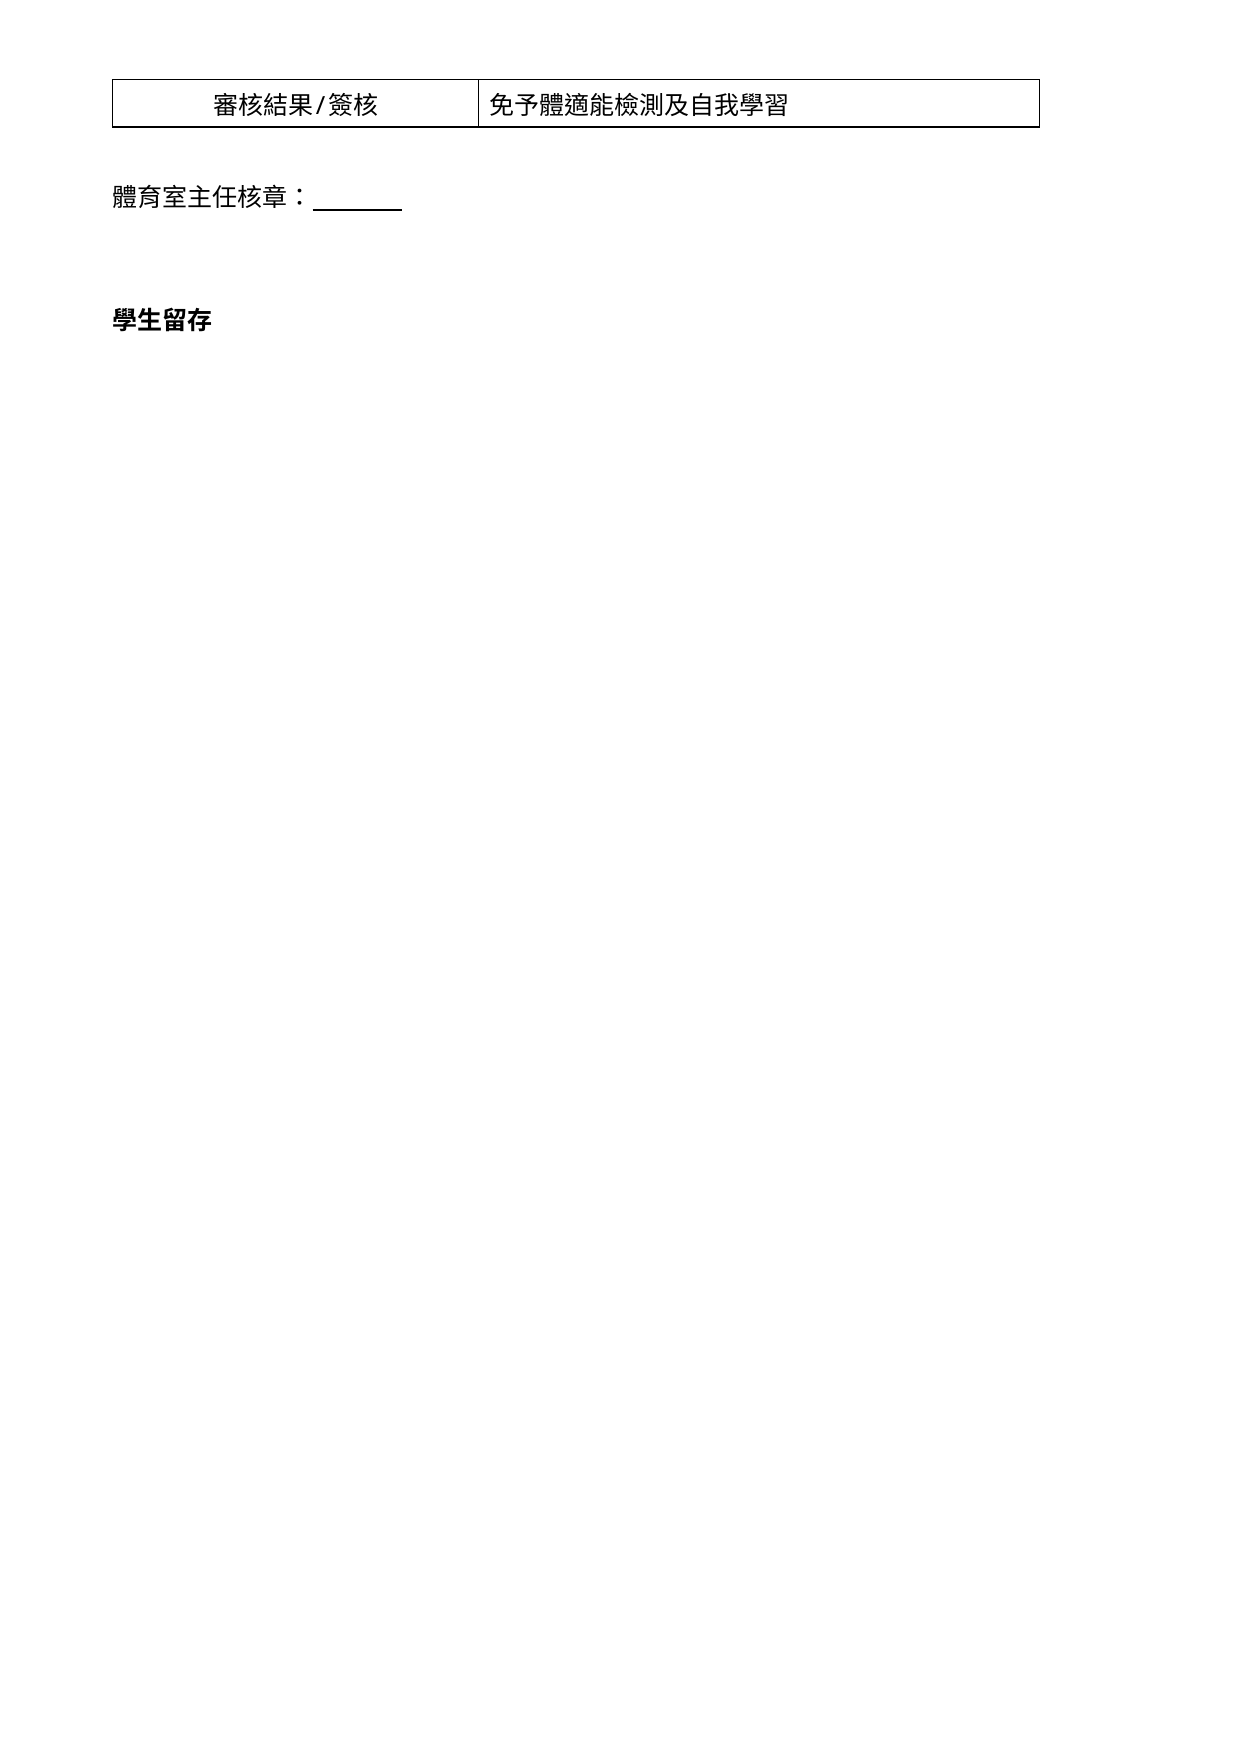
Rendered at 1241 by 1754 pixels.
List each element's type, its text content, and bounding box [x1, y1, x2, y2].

text 體育室主任核章： [112, 165, 1128, 217]
text 學生留存 [112, 236, 1128, 340]
table_cell 免予體適能檢測及自我學習 [479, 80, 1039, 126]
table_cell 審核結果/簽核 [113, 80, 478, 126]
